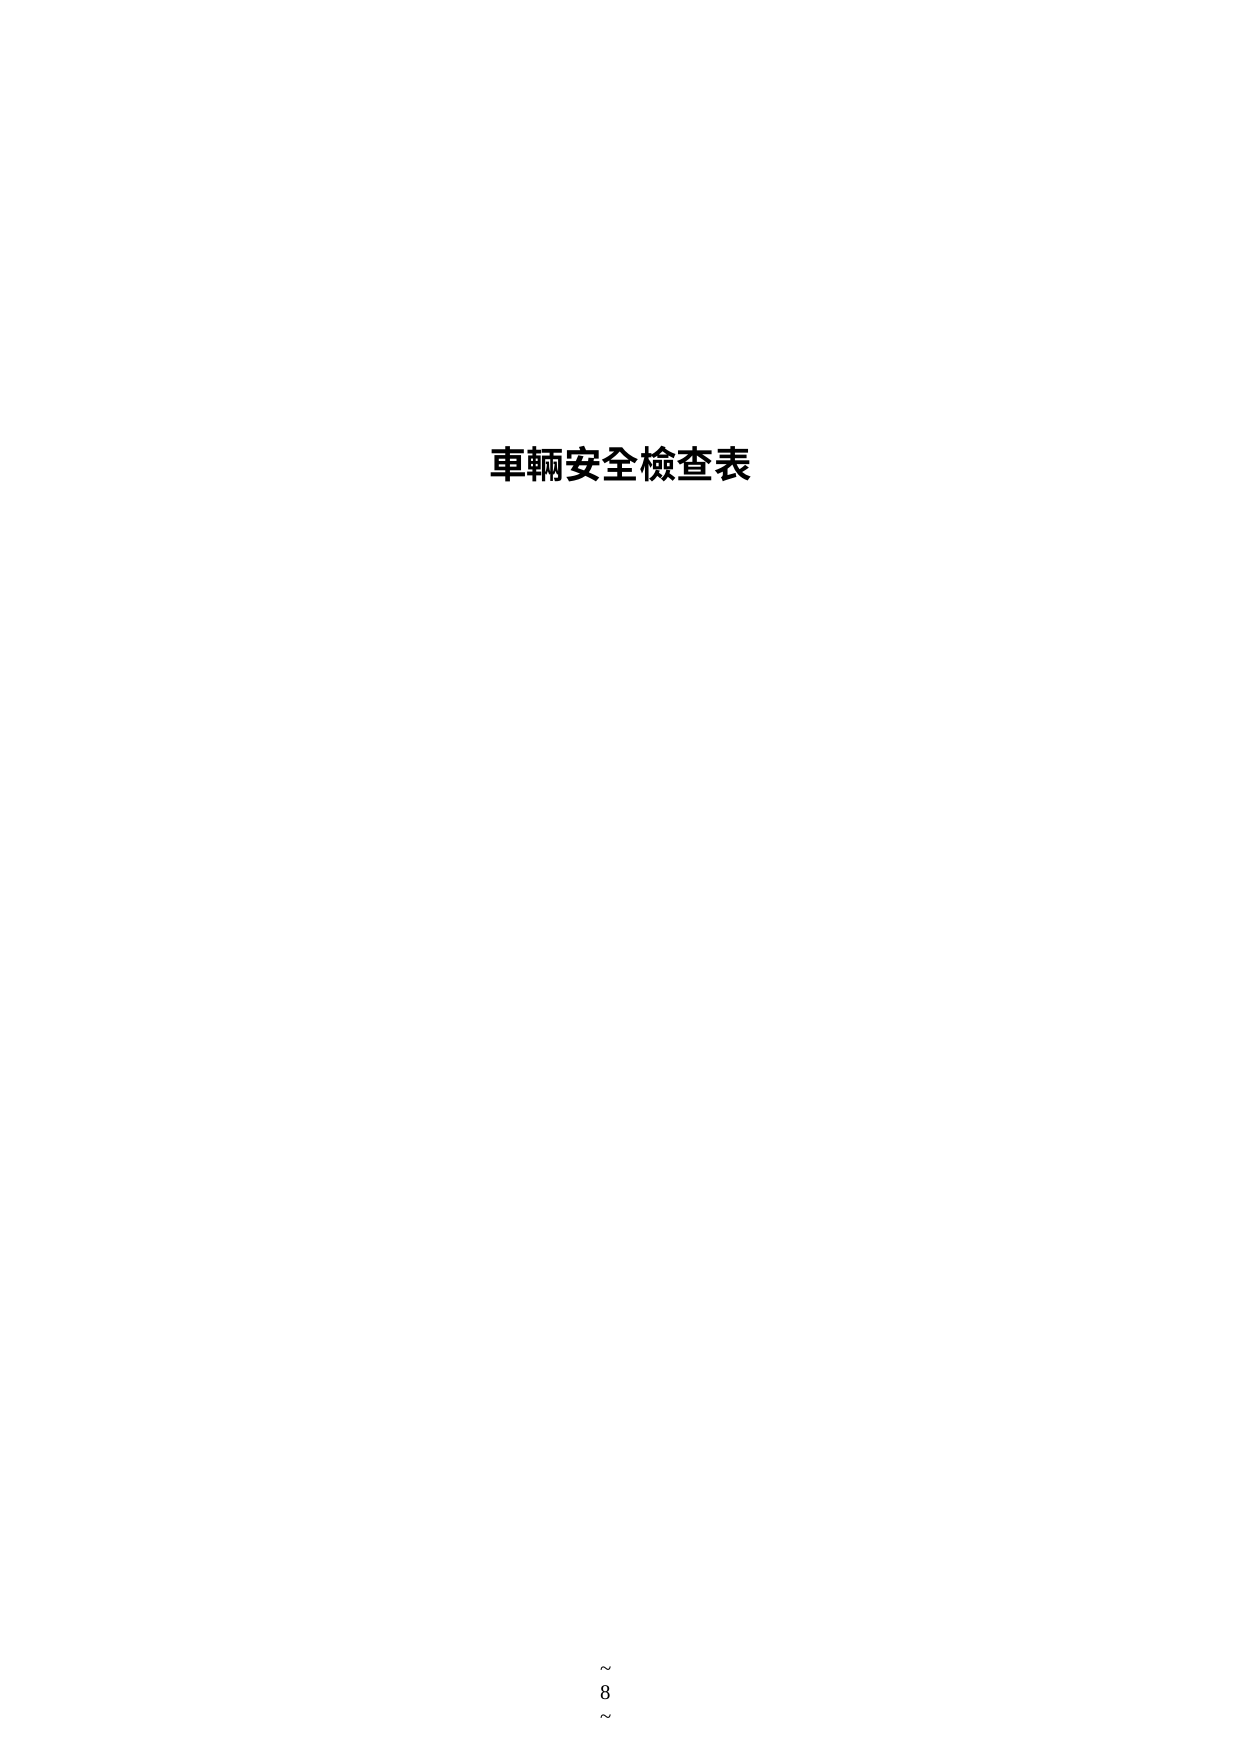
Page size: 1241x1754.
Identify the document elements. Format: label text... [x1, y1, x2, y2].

text 車輛安全檢查表 [187, 420, 1053, 483]
